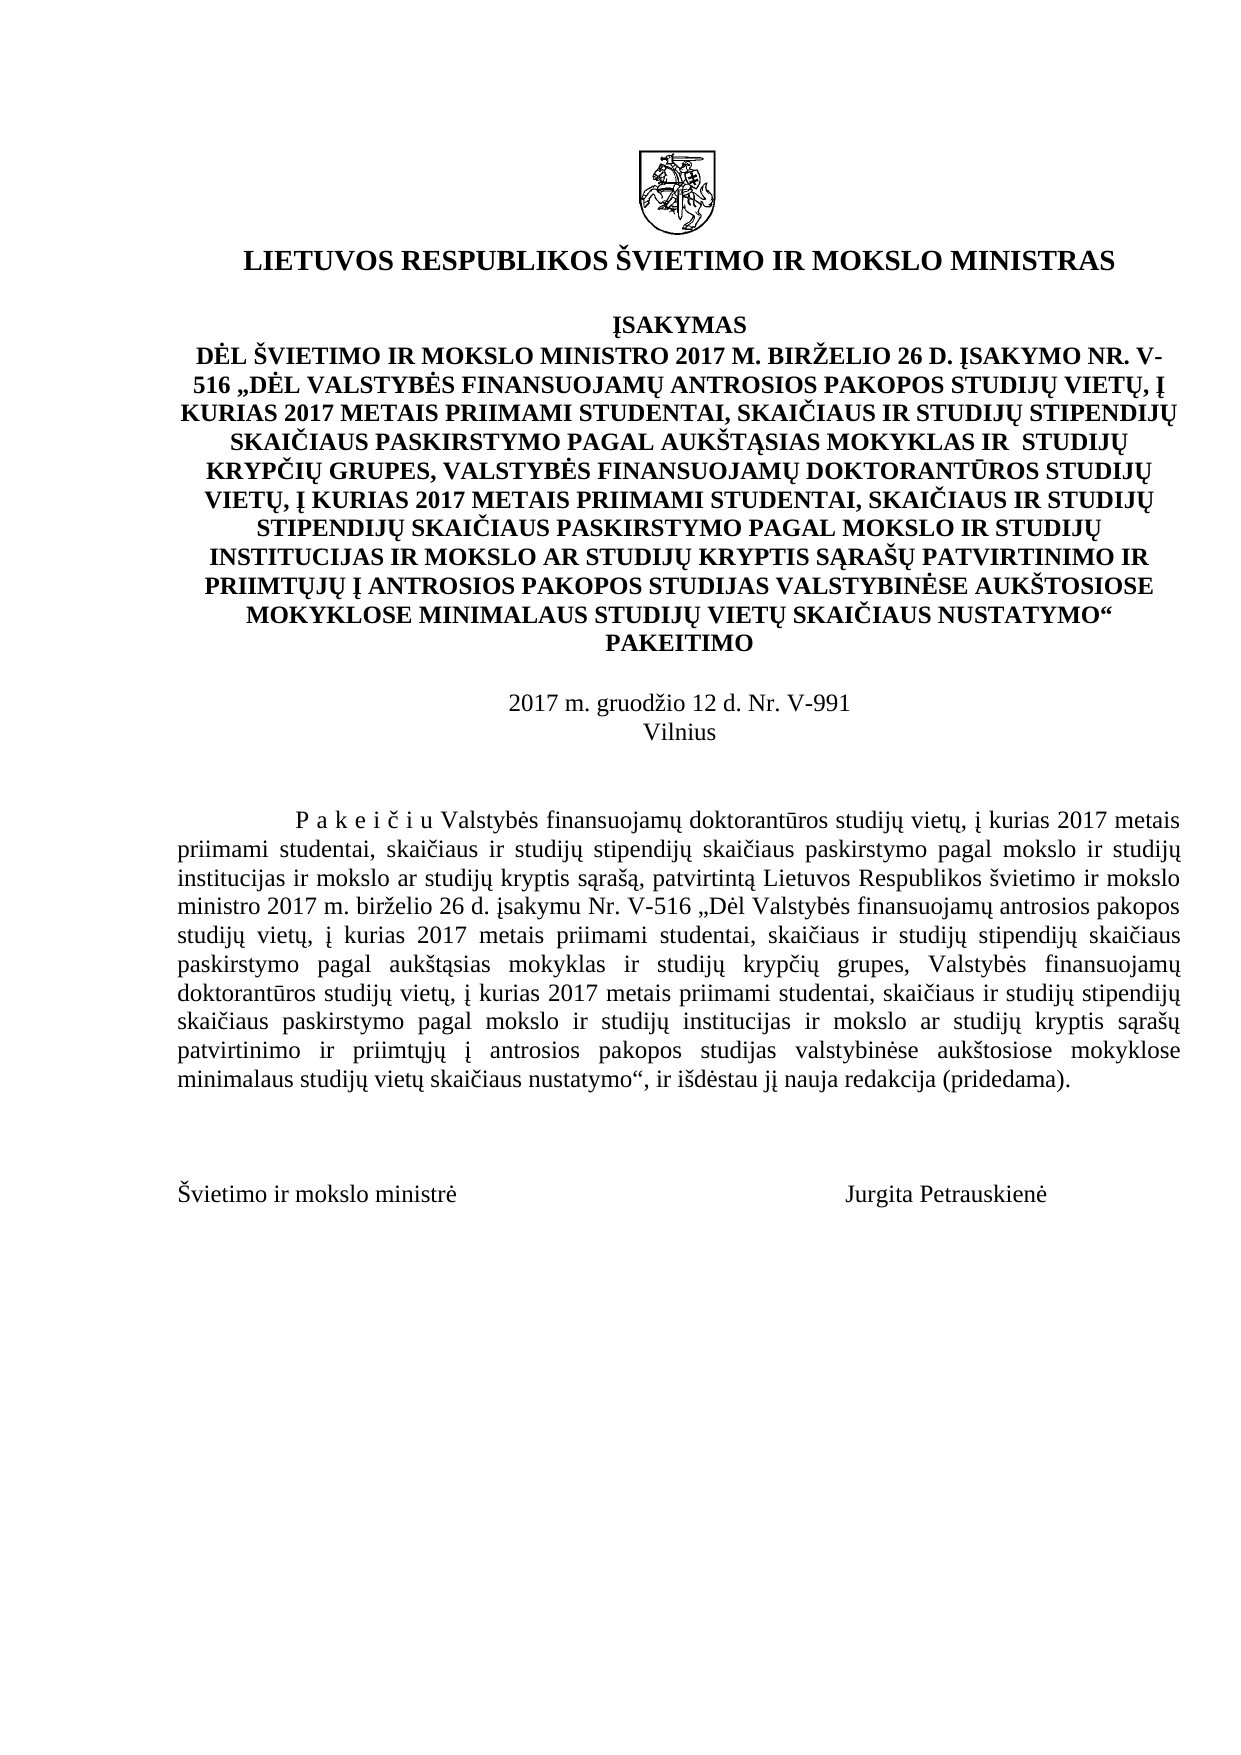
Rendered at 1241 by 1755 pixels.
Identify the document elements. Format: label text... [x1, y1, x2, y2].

text ĮSAKYMAS [177, 310, 1182, 338]
text Švietimo ir mokslo ministrė Jurgita Petrauskienė [177, 1179, 1182, 1208]
text DĖL ŠVIETIMO IR MOKSLO MINISTRO 2017 M. BIRŽELIO 26 D. ĮSAKYMO NR. V- 516 „DĖL VALSTYBĖS FINANSUOJAMŲ ANTROSIOS PAKOPOS STUDIJŲ VIETŲ, Į KURIAS 2017 METAIS PRIIMAMI STUDENTAI, SKAIČIAUS IR STUDIJŲ STIPENDIJŲ SKAIČIAUS PASKIRSTYMO PAGAL AUKŠTĄSIAS MOKYKLAS IR STUDIJŲ KRYPČIŲ GRUPES, VALSTYBĖS FINANSUOJAMŲ DOKTORANTŪROS STUDIJŲ VIETŲ, Į KURIAS 2017 METAIS PRIIMAMI STUDENTAI, SKAIČIAUS IR STUDIJŲ STIPENDIJŲ SKAIČIAUS PASKIRSTYMO PAGAL MOKSLO IR STUDIJŲ INSTITUCIJAS IR MOKSLO AR STUDIJŲ KRYPTIS SĄRAŠŲ PATVIRTINIMO IR PRIIMTŲJŲ Į ANTROSIOS PAKOPOS STUDIJAS VALSTYBINĖSE AUKŠTOSIOSE MOKYKLOSE MINIMALAUS STUDIJŲ VIETŲ SKAIČIAUS NUSTATYMO“ PAKEITIMO [177, 341, 1182, 657]
text 2017 m. gruodžio 12 d. Nr. V-991 [177, 688, 1182, 717]
text Vilnius [177, 717, 1182, 746]
text P a k e i č i u Valstybės finansuojamų doktorantūros studijų vietų, į kurias 2017 metais priimami studentai, skaičiaus ir studijų stipendijų skaičiaus paskirstymo pagal mokslo ir studijų institucijas ir mokslo ar studijų kryptis sąrašą, patvirtintą Lietuvos Respublikos švietimo ir mokslo ministro 2017 m. birželio 26 d. įsakymu Nr. V-516 „Dėl Valstybės finansuojamų antrosios pakopos studijų vietų, į kurias 2017 metais priimami studentai, skaičiaus ir studijų stipendijų skaičiaus paskirstymo pagal aukštąsias mokyklas ir studijų krypčių grupes, Valstybės finansuojamų doktorantūros studijų vietų, į kurias 2017 metais priimami studentai, skaičiaus ir studijų stipendijų skaičiaus paskirstymo pagal mokslo ir studijų institucijas ir mokslo ar studijų kryptis sąrašų patvirtinimo ir priimtųjų į antrosios pakopos studijas valstybinėse aukštosiose mokyklose minimalaus studijų vietų skaičiaus nustatymo“, ir išdėstau jį nauja redakcija (pridedama). [177, 805, 1182, 1093]
text LIETUVOS RESPUBLIKOS ŠVIETIMO IR MOKSLO MINISTRAS [177, 243, 1182, 276]
